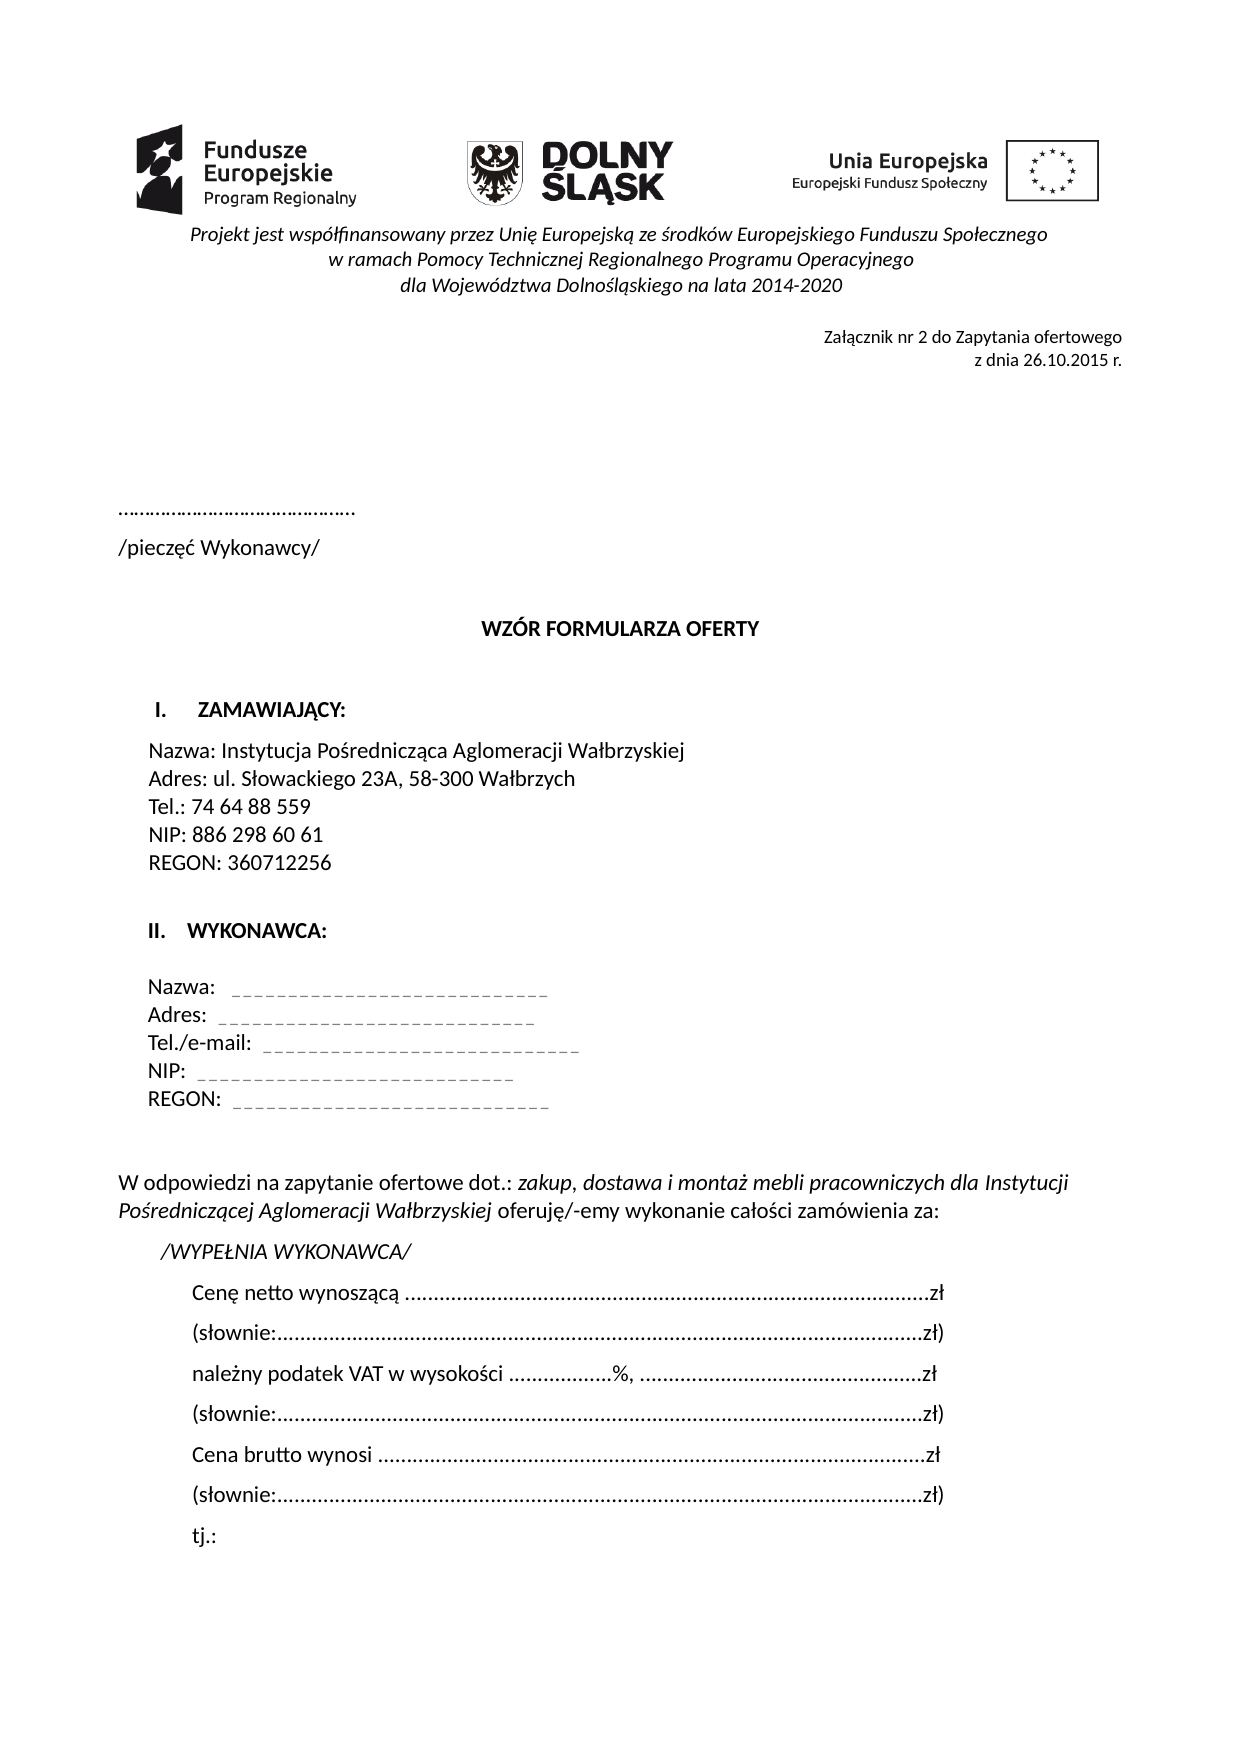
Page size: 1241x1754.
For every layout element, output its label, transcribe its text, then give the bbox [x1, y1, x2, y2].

text Nazwa: Instytucja Pośrednicząca Aglomeracji Wałbrzyskiej [148, 736, 1122, 764]
text NIP: 886 298 60 61 [148, 820, 1122, 848]
text Tel./e-mail: ____________________________ [148, 1028, 1122, 1056]
text Adres: ul. Słowackiego 23A, 58-300 Wałbrzych [148, 764, 1122, 792]
text z dnia 26.10.2015 r. [118, 348, 1122, 371]
text II. WYKONAWCA: [148, 916, 1122, 944]
text W odpowiedzi na zapytanie ofertowe dot.: zakup, dostawa i montaż mebli pracowniczych dla Instytucji Pośredniczącej Aglomeracji Wałbrzyskiej oferuję/-emy wykonanie całości zamówienia za: [118, 1168, 1122, 1224]
text Nazwa: ____________________________ [148, 972, 1122, 1000]
text REGON: 360712256 [148, 848, 1122, 876]
text I. ZAMAWIAJĄCY: [154, 695, 1122, 723]
picture [117, 120, 1122, 221]
text REGON: ____________________________ [148, 1084, 1122, 1112]
text tj.: [118, 1521, 1122, 1549]
text (słownie:................................................................................................................zł) [118, 1480, 1122, 1508]
text NIP: ____________________________ [148, 1056, 1122, 1084]
text Cenę netto wynoszącą ...........................................................................................zł [118, 1278, 1122, 1306]
text należny podatek VAT w wysokości ..................%, .................................................zł [118, 1359, 1122, 1387]
text w ramach Pomocy Technicznej Regionalnego Programu Operacyjnego [118, 246, 1122, 272]
text Załącznik nr 2 do Zapytania ofertowego [118, 325, 1122, 348]
text dla Województwa Dolnośląskiego na lata 2014-2020 [118, 272, 1122, 297]
text (słownie:................................................................................................................zł) [118, 1318, 1122, 1346]
text (słownie:................................................................................................................zł) [118, 1399, 1122, 1427]
text /pieczęć Wykonawcy/ [118, 533, 1122, 561]
text /WYPEŁNIA WYKONAWCA/ [156, 1237, 1122, 1265]
text Projekt jest współfinansowany przez Unię Europejską ze środków Europejskiego Funduszu Społecznego [118, 221, 1122, 246]
text WZÓR FORMULARZA OFERTY [118, 614, 1122, 642]
text Cena brutto wynosi ...............................................................................................zł [118, 1440, 1122, 1468]
text Tel.: 74 64 88 559 [148, 792, 1122, 820]
text ……………………………………… [118, 493, 1122, 521]
text Adres: ____________________________ [148, 1000, 1122, 1028]
